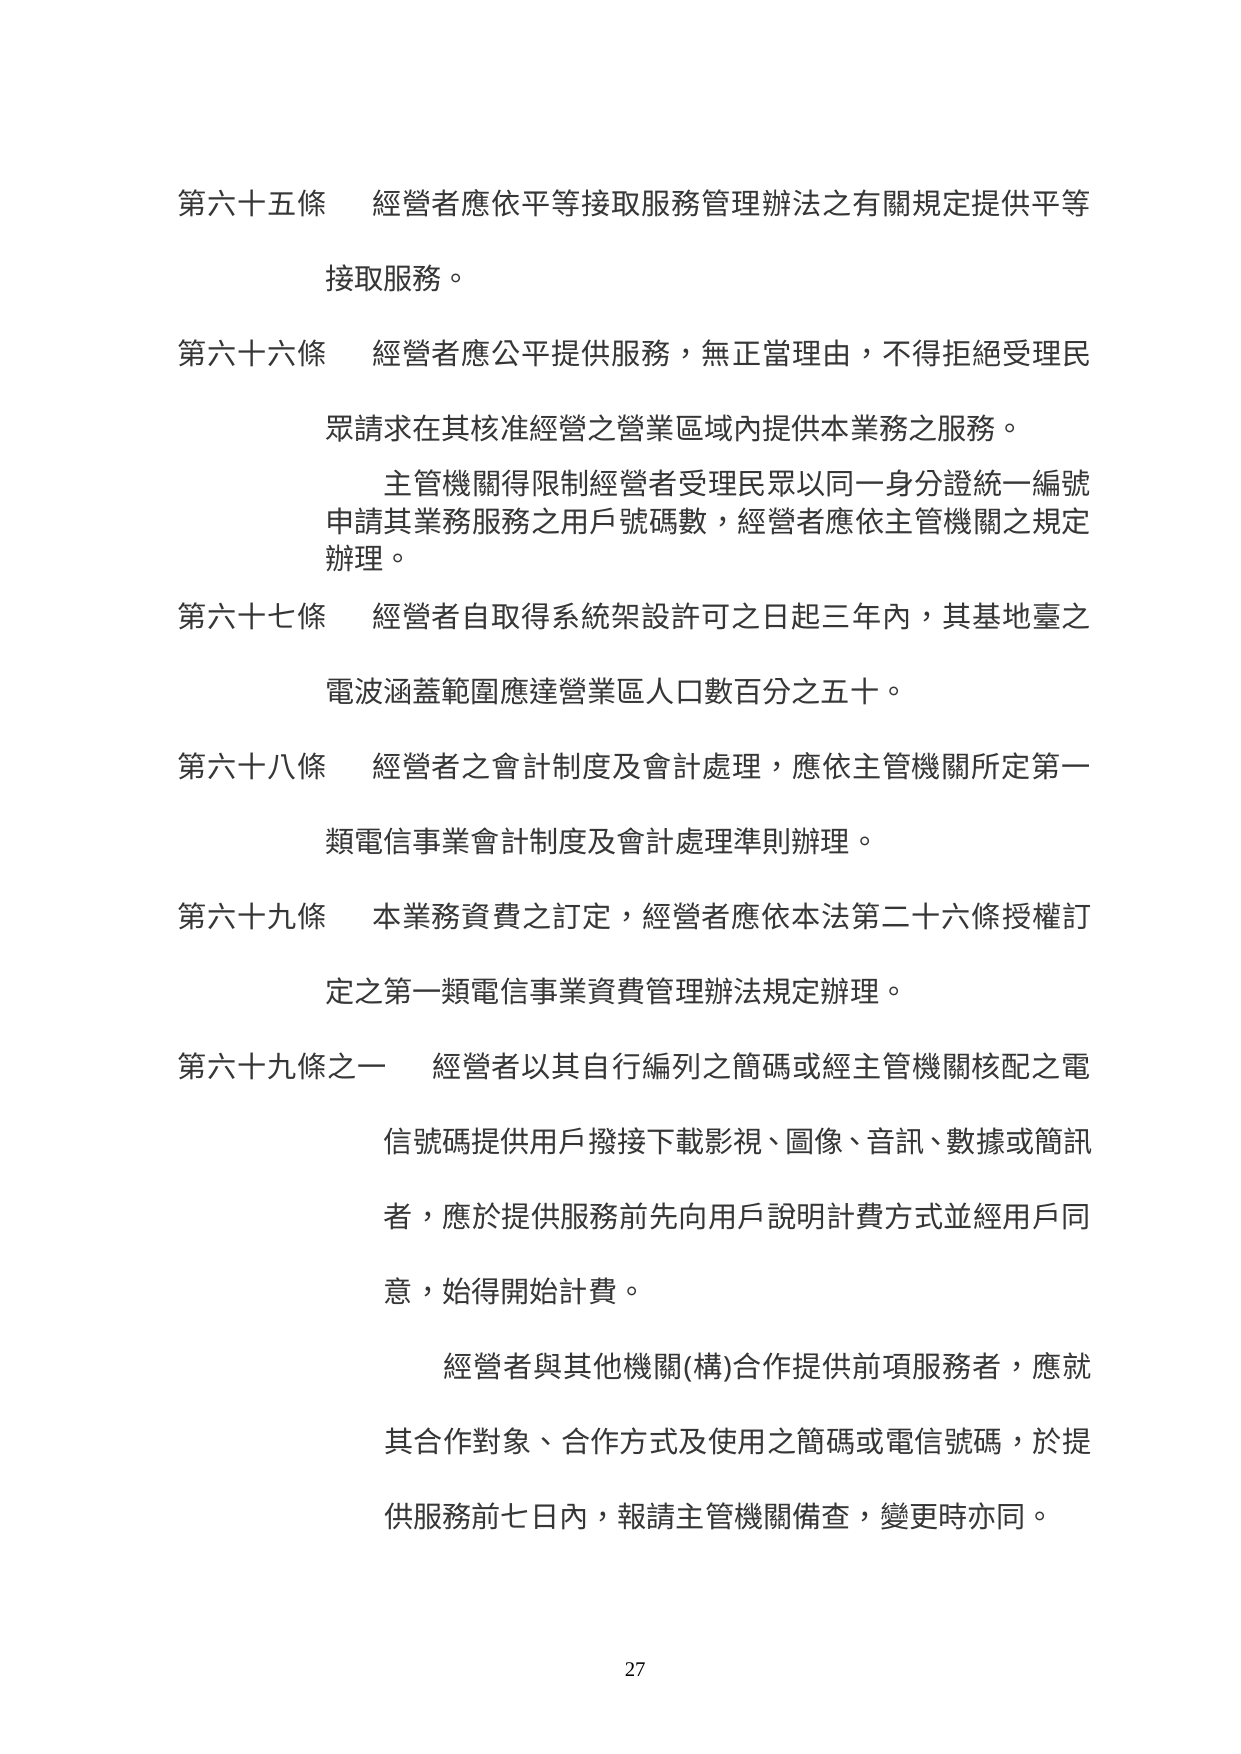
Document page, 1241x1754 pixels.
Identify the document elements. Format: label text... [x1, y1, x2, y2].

text 經營者與其他機關(構)合作提供前項服務者，應就其合作對象、合作方式及使用之簡碼或電信號碼，於提供服務前七日內，報請主管機關備查，變更時亦同。 [384, 1327, 1092, 1552]
text 主管機關得限制經營者受理民眾以同一身分證統一編號申請其業務服務之用戶號碼數，經營者應依主管機關之規定辦理。 [325, 464, 1092, 577]
text 第六十七條 經營者自取得系統架設許可之日起三年內，其基地臺之電波涵蓋範圍應達營業區人口數百分之五十。 [177, 577, 1092, 727]
text 第六十八條 經營者之會計制度及會計處理，應依主管機關所定第一類電信事業會計制度及會計處理準則辦理。 [177, 727, 1092, 877]
text 第六十九條之一 經營者以其自行編列之簡碼或經主管機關核配之電信號碼提供用戶撥接下載影視、圖像、音訊、數據或簡訊者，應於提供服務前先向用戶說明計費方式並經用戶同意，始得開始計費。 [177, 1027, 1092, 1327]
text 第六十六條 經營者應公平提供服務，無正當理由，不得拒絕受理民眾請求在其核准經營之營業區域內提供本業務之服務。 [177, 314, 1092, 464]
text 第六十五條 經營者應依平等接取服務管理辦法之有關規定提供平等接取服務。 [177, 164, 1092, 314]
text 第六十九條 本業務資費之訂定，經營者應依本法第二十六條授權訂定之第一類電信事業資費管理辦法規定辦理。 [177, 877, 1092, 1027]
